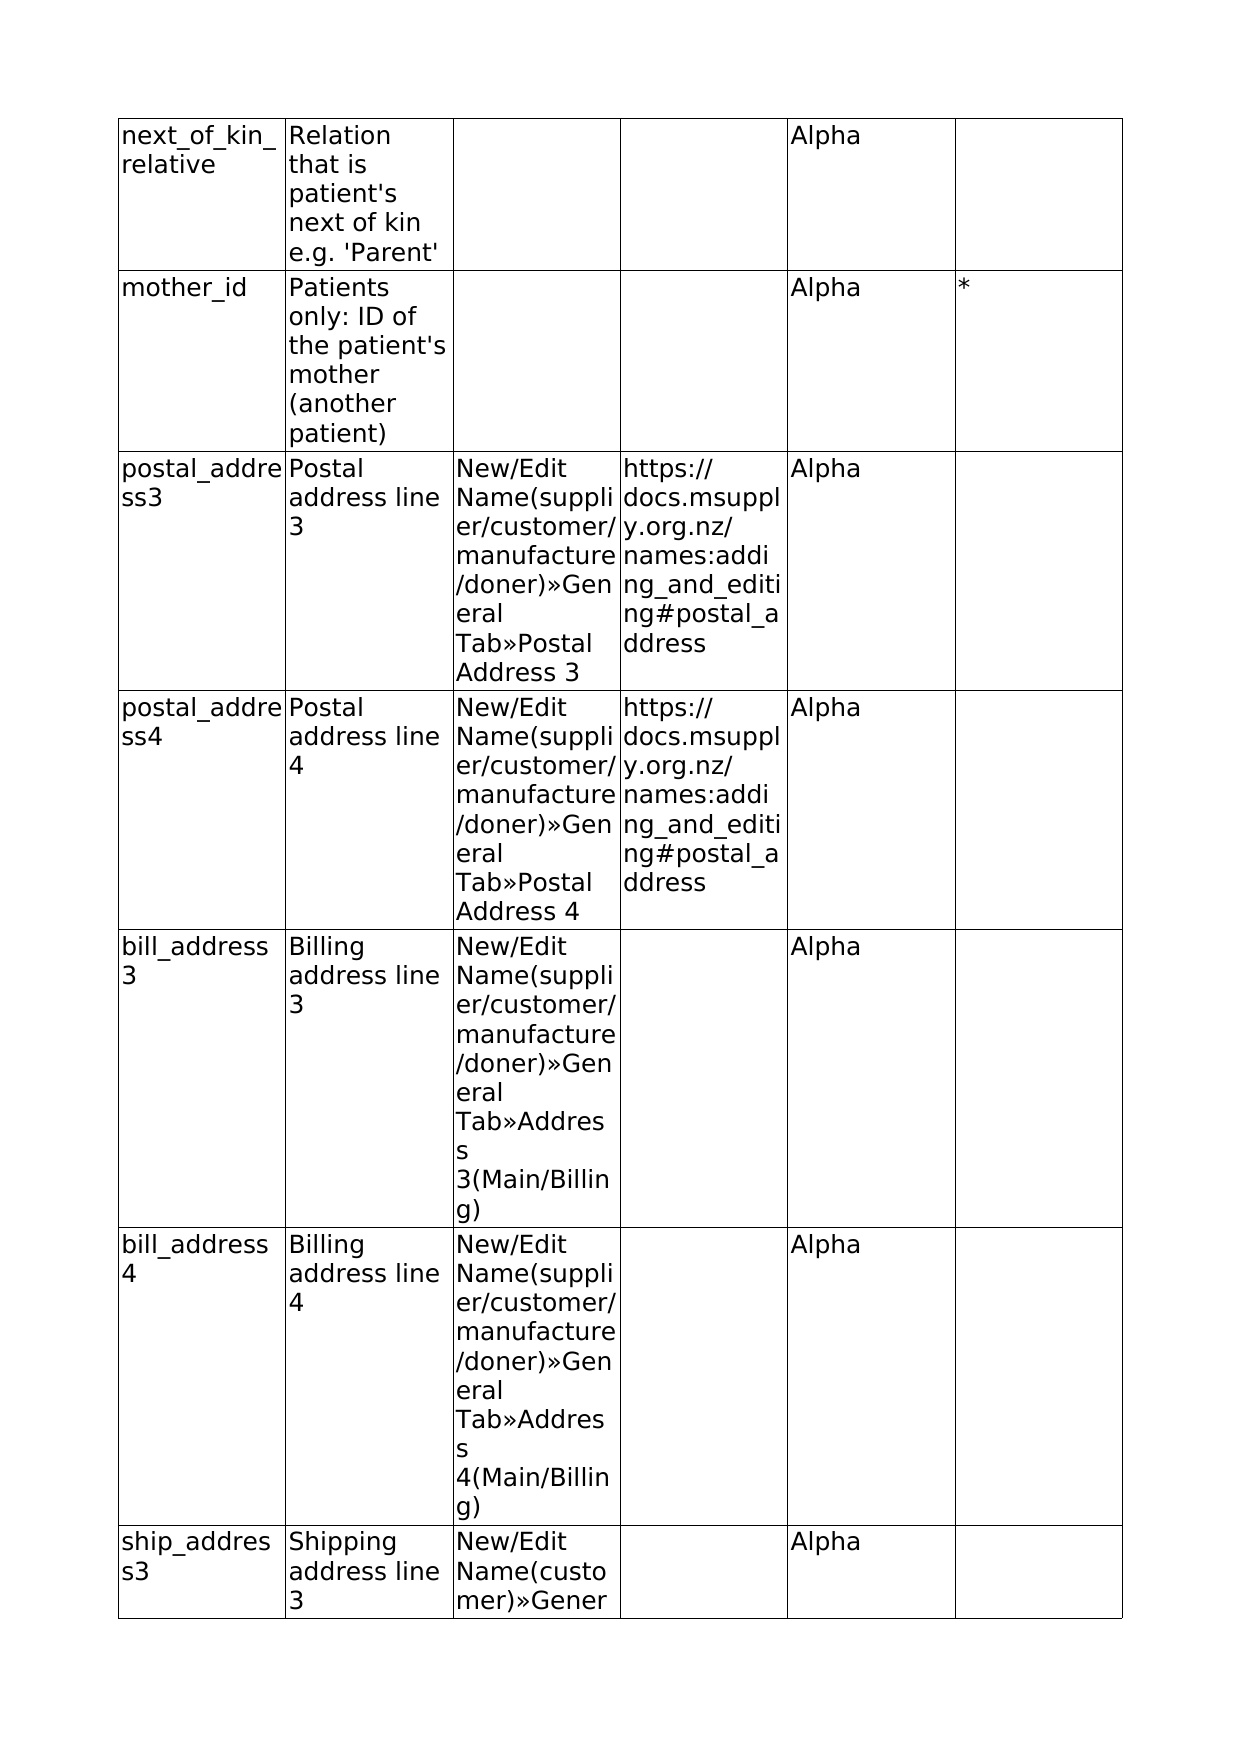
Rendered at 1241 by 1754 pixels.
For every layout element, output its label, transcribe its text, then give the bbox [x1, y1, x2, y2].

table_cell [956, 452, 1122, 690]
table_cell [956, 691, 1122, 929]
table_cell [454, 271, 620, 451]
table_cell [621, 119, 787, 270]
table_cell [621, 930, 787, 1227]
table_cell Relation that is patient's next of kin e.g. 'Parent' [286, 119, 453, 270]
table_cell postal_address4 [119, 691, 285, 929]
table_cell [621, 1526, 787, 1618]
table_cell ship_address3 [119, 1526, 285, 1618]
table_cell bill_address3 [119, 930, 285, 1227]
table_cell New/Edit Name(supplier/customer/manufacture/doner)»General Tab»Postal Address 3 [454, 452, 620, 690]
table_cell [621, 1228, 787, 1524]
table_cell [956, 119, 1122, 270]
table_cell [621, 271, 787, 451]
table_cell Alpha [788, 1526, 955, 1618]
table_cell next_of_kin_relative [119, 119, 285, 270]
table_cell [956, 1526, 1122, 1618]
table_cell [454, 119, 620, 270]
table_cell Alpha [788, 691, 955, 929]
table_cell New/Edit Name(supplier/customer/manufacture/doner)»General Tab»Postal Address 4 [454, 691, 620, 929]
table_cell Patients only: ID of the patient's mother (another patient) [286, 271, 453, 451]
table_cell https://docs.msupply.org.nz/names:adding_and_editing#postal_address [621, 691, 787, 929]
table_cell New/Edit Name(customer)»Gener [454, 1526, 620, 1618]
table_cell Alpha [788, 452, 955, 690]
table_cell Billing address line 4 [286, 1228, 453, 1524]
table_cell mother_id [119, 271, 285, 451]
table_cell Billing address line 3 [286, 930, 453, 1227]
table_cell Postal address line 3 [286, 452, 453, 690]
table_cell * [956, 271, 1122, 451]
table_cell Postal address line 4 [286, 691, 453, 929]
table_cell [956, 930, 1122, 1227]
table_cell Alpha [788, 271, 955, 451]
table_cell New/Edit Name(supplier/customer/manufacture/doner)»General Tab»Address 3(Main/Billing) [454, 930, 620, 1227]
table_cell Shipping address line 3 [286, 1526, 453, 1618]
table_cell bill_address4 [119, 1228, 285, 1524]
table_cell Alpha [788, 930, 955, 1227]
table_cell https://docs.msupply.org.nz/names:adding_and_editing#postal_address [621, 452, 787, 690]
table_cell Alpha [788, 1228, 955, 1524]
table_cell Alpha [788, 119, 955, 270]
table_cell New/Edit Name(supplier/customer/manufacture/doner)»General Tab»Address 4(Main/Billing) [454, 1228, 620, 1524]
table_cell postal_address3 [119, 452, 285, 690]
table_cell [956, 1228, 1122, 1524]
